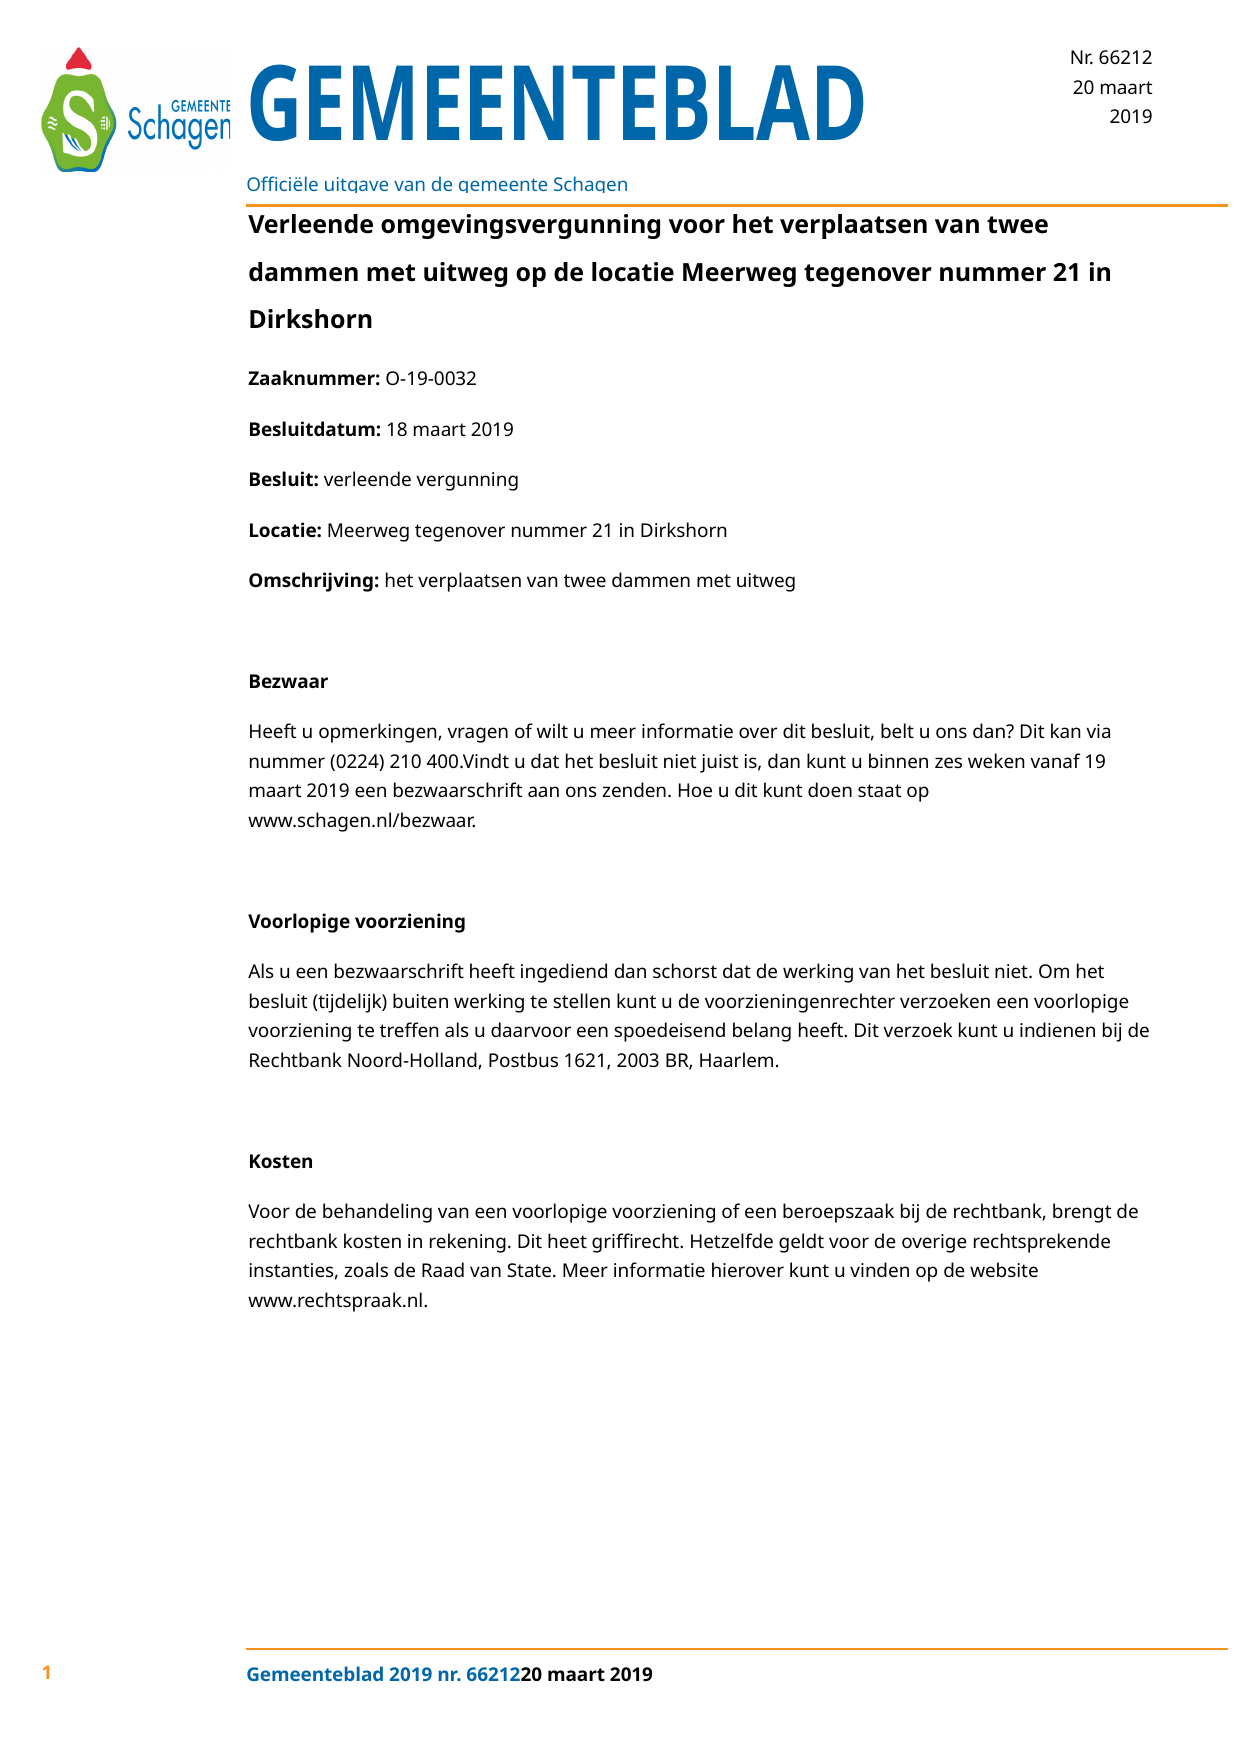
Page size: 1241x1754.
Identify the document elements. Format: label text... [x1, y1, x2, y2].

text Omschrijving: het verplaatsen van twee dammen met uitweg [248, 567, 1152, 593]
text Voor de behandeling van een voorlopige voorziening of een beroepszaak bij de rechtbank, brengt de rechtbank kosten in rekening. Dit heet griffirecht. Hetzelfde geldt voor de overige rechtsprekende instanties, zoals de Raad van State. Meer informatie hierover kunt u vinden op de website www.rechtspraak.nl. [248, 1198, 1152, 1313]
text Voorlopige voorziening [248, 908, 1152, 934]
text Kosten [248, 1148, 1152, 1174]
text Als u een bezwaarschrift heeft ingediend dan schorst dat de werking van het besluit niet. Om het besluit (tijdelijk) buiten werking te stellen kunt u de voorzieningenrechter verzoeken een voorlopige voorziening te treffen als u daarvoor een spoedeisend belang heeft. Dit verzoek kunt u indienen bij de Rechtbank Noord-Holland, Postbus 1621, 2003 BR, Haarlem. [248, 958, 1152, 1073]
text Bezwaar [248, 668, 1152, 694]
text Zaaknummer: O-19-0032 [248, 366, 1152, 391]
text Locatie: Meerweg tegenover nummer 21 in Dirkshorn [248, 517, 1152, 542]
text Verleende omgevingsvergunning voor het verplaatsen van twee dammen met uitweg op de locatie Meerweg tegenover nummer 21 in Dirkshorn [248, 207, 1152, 336]
text Heeft u opmerkingen, vragen of wilt u meer informatie over dit besluit, belt u ons dan? Dit kan via nummer (0224) 210 400.Vindt u dat het besluit niet juist is, dan kunt u binnen zes weken vanaf 19 maart 2019 een bezwaarschrift aan ons zenden. Hoe u dit kunt doen staat op www.schagen.nl/bezwaar. [248, 718, 1152, 833]
picture [41, 47, 231, 172]
text Besluit: verleende vergunning [248, 466, 1152, 492]
text Besluitdatum: 18 maart 2019 [248, 416, 1152, 442]
